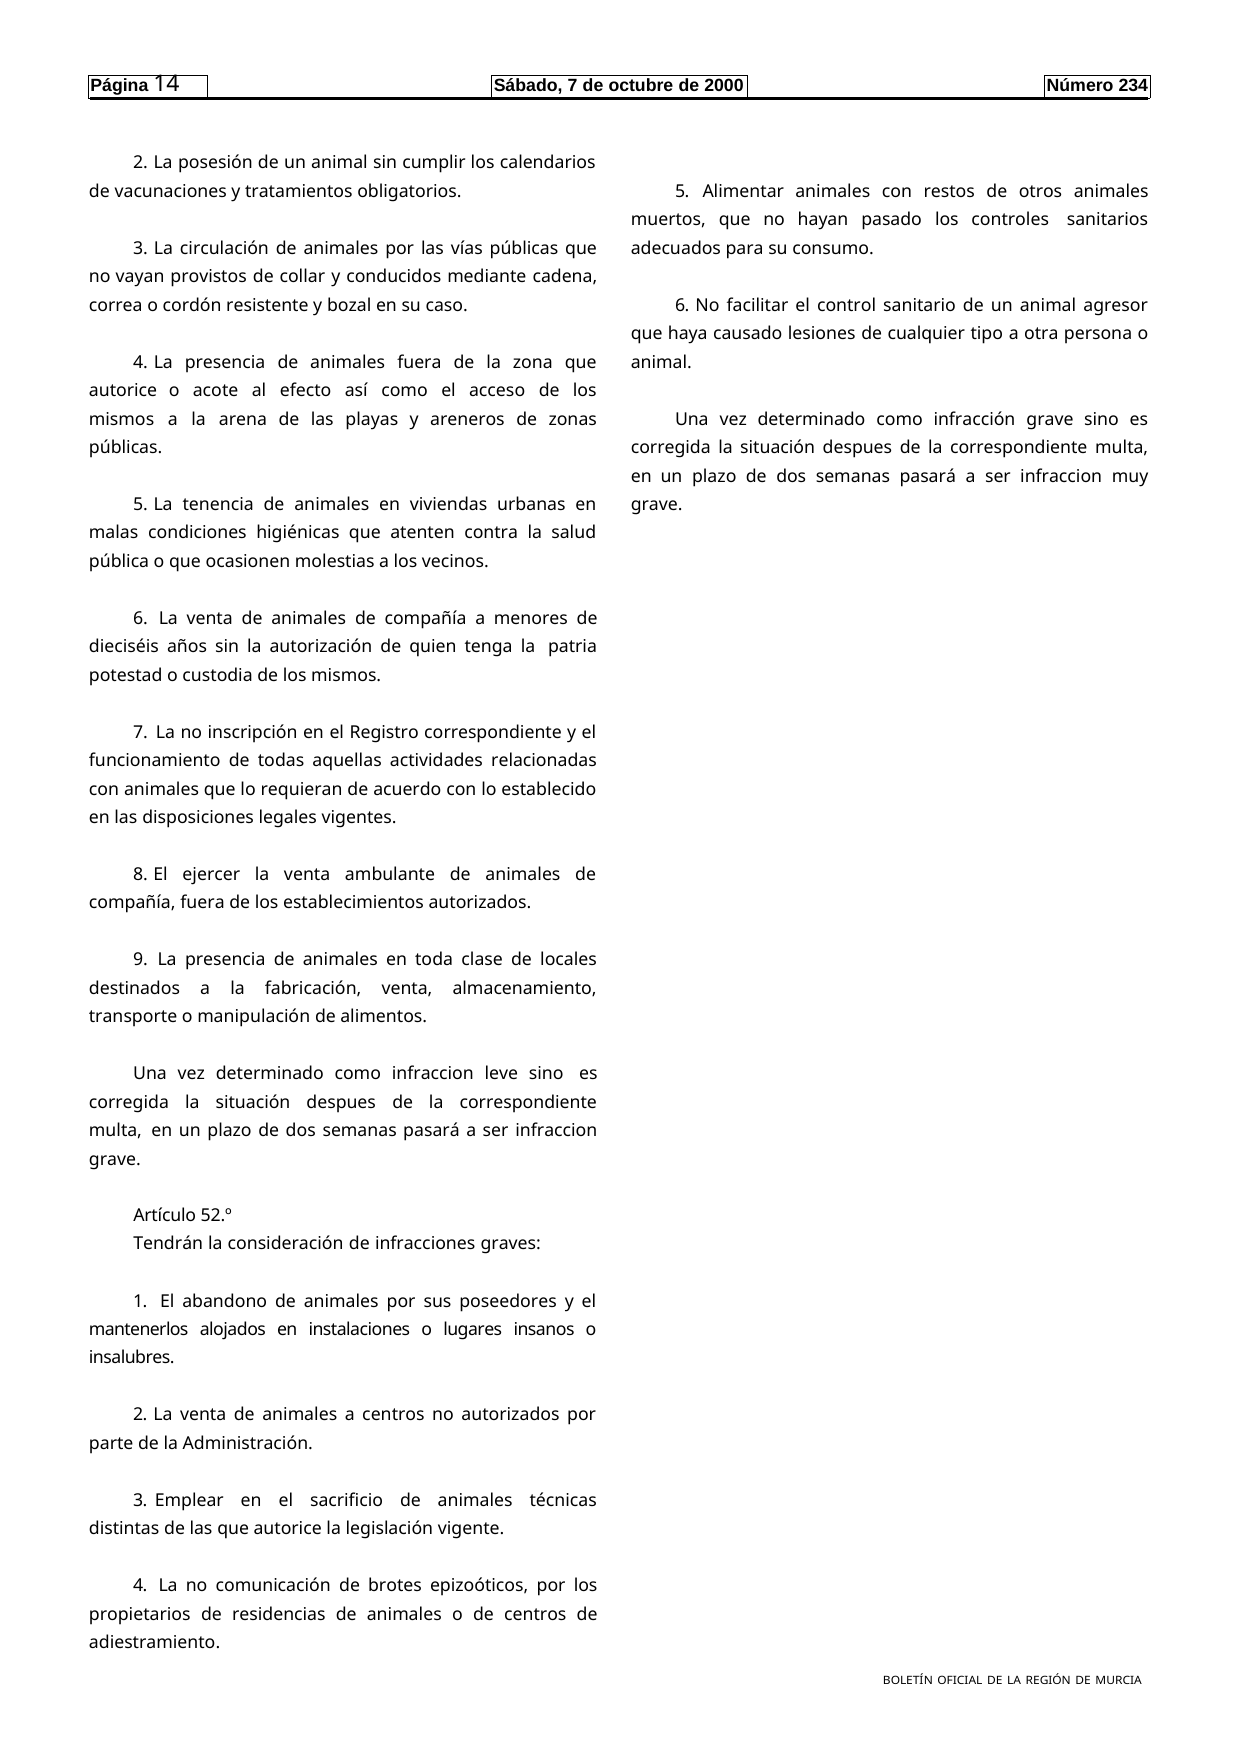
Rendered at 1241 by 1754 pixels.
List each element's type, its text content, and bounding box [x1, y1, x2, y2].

list La presencia de animales en toda clase de locales destinados a la fabricación, venta, almacenamiento, transporte o manipulación de alimentos. [89, 947, 597, 1028]
list La presencia de animales fuera de la zona que autorice o acote al efecto así como el acceso de los mismos a la arena de las playas y areneros de zonas públicas. [89, 349, 597, 459]
text Una vez determinado como infracción grave sino es corregida la situación despues de la correspondiente multa, en un plazo de dos semanas pasará a ser infraccion muy grave. [631, 406, 1148, 516]
list El ejercer la venta ambulante de animales de compañía, fuera de los establecimientos autorizados. [89, 861, 597, 914]
text Tendrán la consideración de infracciones graves: [133, 1231, 610, 1255]
list La no inscripción en el Registro correspondiente y el funcionamiento de todas aquellas actividades relacionadas con animales que lo requieran de acuerdo con lo establecido en las disposiciones legales vigentes. [89, 719, 597, 829]
list La no comunicación de brotes epizoóticos, por los propietarios de residencias de animales o de centros de adiestramiento. [89, 1573, 597, 1654]
list Emplear en el sacrificio de animales técnicas distintas de las que autorice la legislación vigente. [89, 1487, 597, 1540]
list No facilitar el control sanitario de un animal agresor que haya causado lesiones de cualquier tipo a otra persona o animal. [631, 292, 1148, 373]
list La venta de animales de compañía a menores de dieciséis años sin la autorización de quien tenga la patria potestad o custodia de los mismos. [89, 605, 597, 686]
text Una vez determinado como infraccion leve sino es corregida la situación despues de la correspondiente multa, en un plazo de dos semanas pasará a ser infraccion grave. [89, 1061, 597, 1170]
list El abandono de animales por sus poseedores y el mantenerlos alojados en instalaciones o lugares insanos o insalubres. [89, 1288, 596, 1369]
list La tenencia de animales en viviendas urbanas en malas condiciones higiénicas que atenten contra la salud pública o que ocasionen molestias a los vecinos. [89, 492, 597, 573]
list La circulación de animales por las vías públicas que no vayan provistos de collar y conducidos mediante cadena, correa o cordón resistente y bozal en su caso. [89, 235, 597, 316]
list La posesión de un animal sin cumplir los calendarios de vacunaciones y tratamientos obligatorios. [89, 150, 597, 203]
list La venta de animales a centros no autorizados por parte de la Administración. [89, 1402, 597, 1454]
text Artículo 52.º [133, 1203, 610, 1227]
list Alimentar animales con restos de otros animales muertos, que no hayan pasado los controles sanitarios adecuados para su consumo. [631, 178, 1148, 259]
